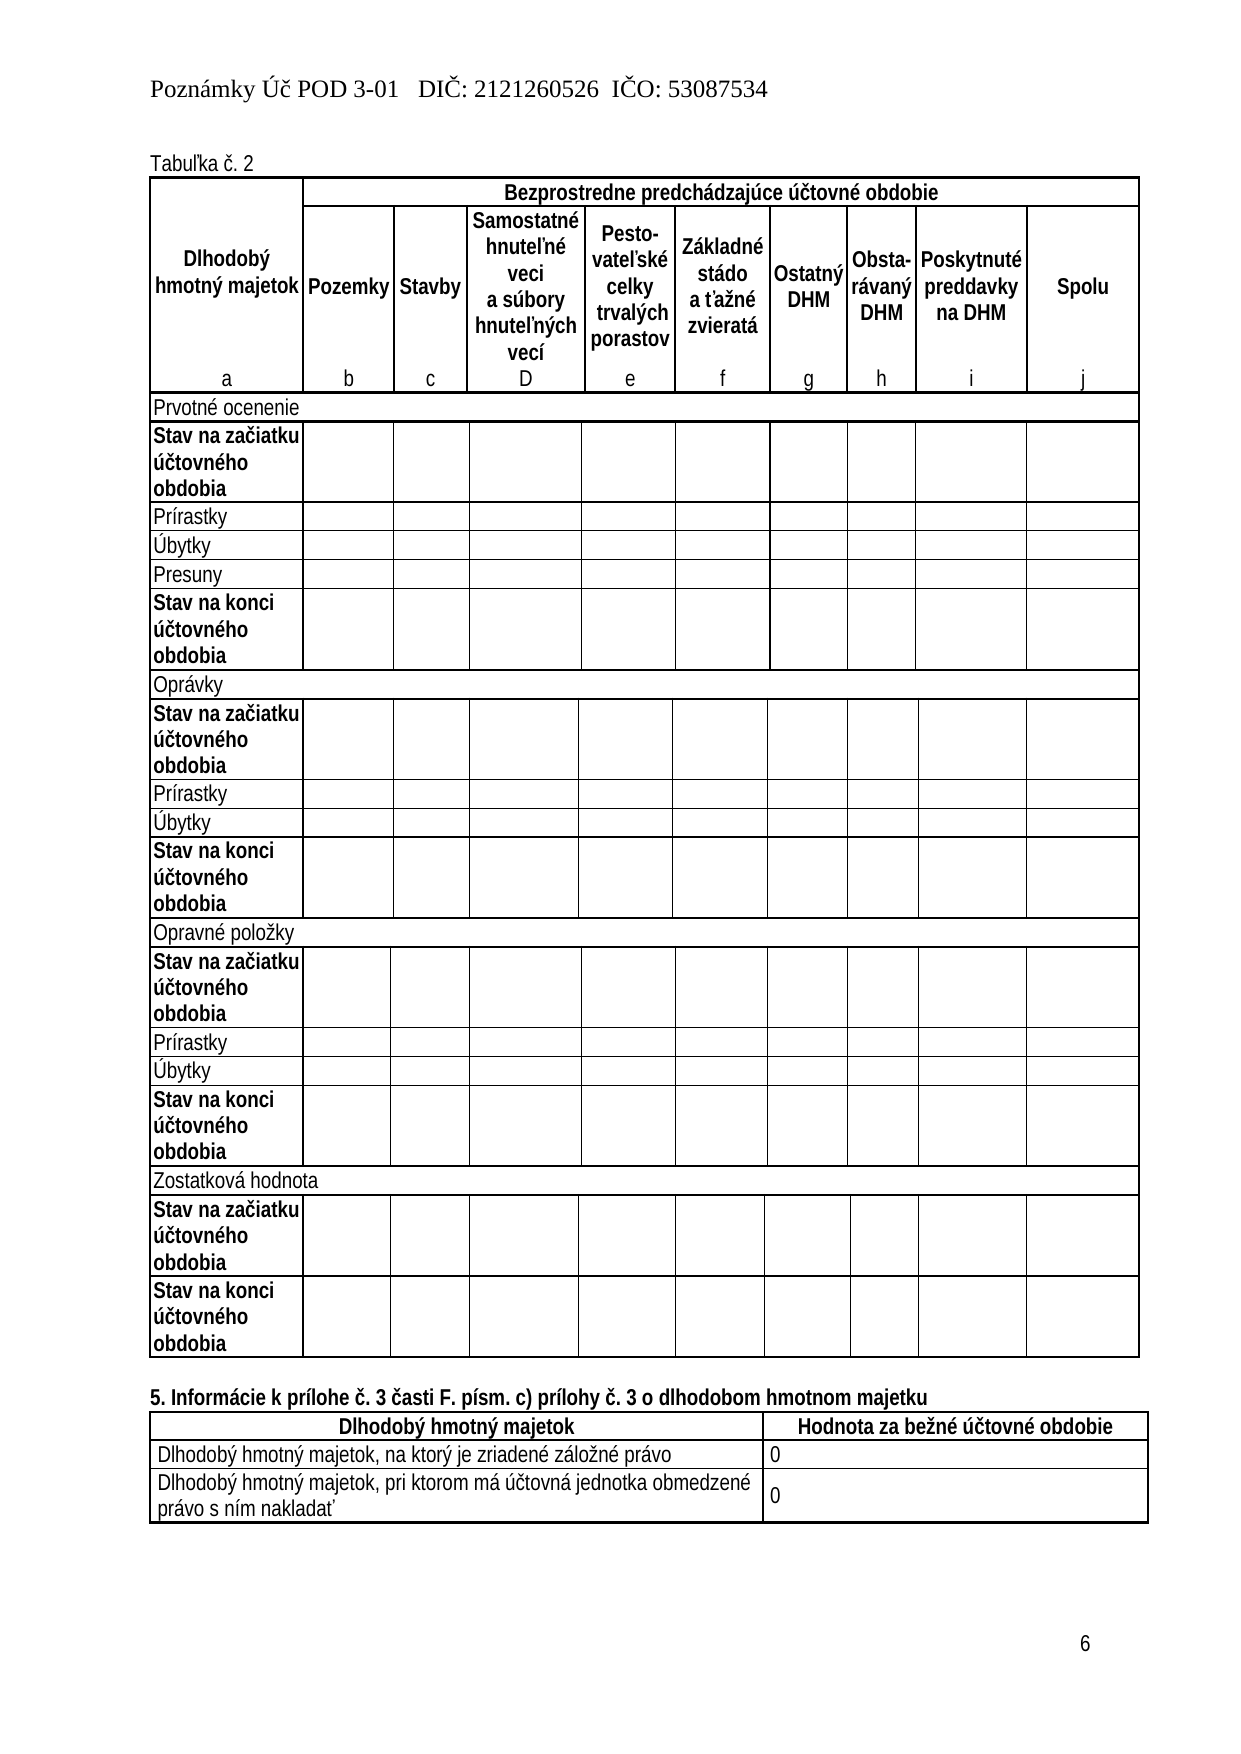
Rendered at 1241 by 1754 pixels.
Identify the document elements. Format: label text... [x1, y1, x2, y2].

table_cell [582, 1028, 675, 1056]
table_cell [470, 809, 578, 836]
table_cell [1027, 838, 1138, 917]
table_cell Stav na začiatku účtovného obdobia [151, 423, 302, 501]
table_cell [919, 948, 1026, 1027]
table_cell Zostatková hodnota [151, 1167, 1138, 1194]
table_cell [919, 1277, 1026, 1356]
table_cell [394, 838, 469, 917]
table_cell [919, 809, 1026, 836]
table_cell [676, 589, 769, 668]
table_cell [676, 423, 769, 501]
table_cell [394, 780, 469, 807]
table_cell [579, 809, 672, 836]
table_cell Úbytky [151, 809, 302, 836]
table_header Bezprostredne predchádzajúce účtovné obdobie [304, 179, 1138, 205]
table_cell [768, 1028, 847, 1056]
table_cell [848, 700, 918, 778]
table_cell [673, 809, 767, 836]
table_cell [768, 1057, 847, 1084]
table_cell [394, 700, 469, 778]
table_cell [470, 838, 578, 917]
table_cell Stav na konci účtovného obdobia [151, 1086, 302, 1165]
table_cell [470, 560, 581, 588]
table_cell [768, 838, 847, 917]
table_cell Úbytky [151, 1057, 302, 1084]
table_cell [304, 809, 393, 836]
table_cell [391, 1196, 469, 1275]
table_cell Základné stádo a ťažné zvieratá [676, 207, 769, 365]
table_cell [579, 838, 672, 917]
table_cell [1027, 423, 1138, 501]
table_cell b [304, 365, 393, 391]
table_cell Stav na začiatku účtovného obdobia [151, 948, 302, 1027]
table_cell f [676, 365, 769, 391]
table_cell [304, 780, 393, 807]
table_cell Spolu [1028, 207, 1138, 365]
table_cell [394, 560, 469, 588]
table_cell [470, 1057, 581, 1084]
table_cell [470, 503, 581, 530]
table_cell [848, 589, 915, 668]
table_cell Stav na začiatku účtovného obdobia [151, 700, 302, 778]
table_cell [848, 531, 915, 559]
table_cell [304, 1086, 390, 1165]
table_cell [676, 1277, 764, 1356]
table_cell [391, 948, 469, 1027]
table_cell [1027, 809, 1138, 836]
table_cell [1027, 531, 1138, 559]
table_cell 0 [764, 1441, 1147, 1468]
table_cell [1027, 1196, 1138, 1275]
table_cell [470, 423, 581, 501]
table_cell [1027, 948, 1138, 1027]
table_cell [470, 531, 581, 559]
table_cell [304, 1057, 390, 1084]
table_cell [851, 1196, 918, 1275]
table_cell [394, 809, 469, 836]
table_cell 0 [764, 1469, 1147, 1521]
table_cell Stavby [395, 207, 466, 365]
table_cell [771, 423, 847, 501]
table_cell [851, 1277, 918, 1356]
table_cell Stav na konci účtovného obdobia [151, 1277, 302, 1356]
table_cell [394, 589, 469, 668]
table_cell Dlhodobý hmotný majetok, pri ktorom má účtovná jednotka obmedzené právo s ním nakladať [151, 1469, 762, 1521]
table_cell [304, 948, 390, 1027]
table_cell [1027, 1057, 1138, 1084]
table_cell [676, 560, 769, 588]
table_cell [579, 700, 672, 778]
table_cell a [151, 365, 302, 391]
table_cell [391, 1028, 469, 1056]
table_cell [673, 700, 767, 778]
table_cell Stav na konci účtovného obdobia [151, 589, 302, 668]
text Tabuľka č. 2 [150, 150, 1090, 176]
table_cell [768, 809, 847, 836]
table_cell [579, 1196, 675, 1275]
table_cell Dlhodobý hmotný majetok, na ktorý je zriadené záložné právo [151, 1441, 762, 1468]
table_cell [470, 700, 578, 778]
table_cell [676, 948, 767, 1027]
table_cell [676, 1196, 764, 1275]
table_cell [765, 1277, 850, 1356]
table_cell Prírastky [151, 1028, 302, 1056]
table_cell [394, 503, 469, 530]
table_cell [1027, 503, 1138, 530]
table_cell [919, 780, 1026, 807]
table_cell Ostatný DHM [771, 207, 846, 365]
table_cell [916, 589, 1026, 668]
table_cell [582, 560, 675, 588]
table_cell [582, 531, 675, 559]
table_cell h [848, 365, 915, 391]
table_cell [848, 809, 918, 836]
table_cell Poskytnuté preddavky na DHM [917, 207, 1026, 365]
table_cell [848, 780, 918, 807]
table_cell [771, 503, 847, 530]
table_cell [1027, 1028, 1138, 1056]
table_cell c [395, 365, 466, 391]
table_cell Opravné položky [151, 919, 1138, 946]
table_cell [470, 1028, 581, 1056]
table_cell [848, 838, 918, 917]
table_cell [1027, 780, 1138, 807]
table_cell [304, 1028, 390, 1056]
table_cell [304, 838, 393, 917]
table_header Dlhodobý hmotný majetok [151, 1413, 762, 1439]
table_cell [919, 1057, 1026, 1084]
table_cell [394, 531, 469, 559]
table_cell [768, 948, 847, 1027]
table_cell [582, 948, 675, 1027]
table_cell [848, 948, 918, 1027]
table_cell [304, 423, 393, 501]
table_cell [582, 503, 675, 530]
table_cell [304, 589, 393, 668]
table_cell [470, 1086, 581, 1165]
table_cell [768, 1086, 847, 1165]
table_cell [391, 1086, 469, 1165]
table_cell [919, 1086, 1026, 1165]
table_cell [582, 423, 675, 501]
table_cell Obsta-rávaný DHM [848, 207, 915, 365]
table_cell [470, 1277, 578, 1356]
table_cell [768, 700, 847, 778]
table_cell [394, 423, 469, 501]
table_cell g [771, 365, 846, 391]
table_cell [582, 1086, 675, 1165]
table_cell [304, 1196, 390, 1275]
table_cell Stav na konci účtovného obdobia [151, 838, 302, 917]
table_cell [676, 1086, 767, 1165]
table_cell Oprávky [151, 671, 1138, 697]
table_cell Presuny [151, 560, 302, 588]
table_cell [673, 780, 767, 807]
table_cell [919, 1028, 1026, 1056]
table_cell [470, 589, 581, 668]
table_cell [676, 531, 769, 559]
table_cell [916, 503, 1026, 530]
table_cell Prvotné ocenenie [151, 394, 1138, 420]
table_cell [673, 838, 767, 917]
table_cell [582, 589, 675, 668]
table_cell [579, 780, 672, 807]
table_cell [304, 1277, 390, 1356]
table_cell Prírastky [151, 780, 302, 807]
table_cell [582, 1057, 675, 1084]
table_cell [916, 560, 1026, 588]
table_cell Stav na začiatku účtovného obdobia [151, 1196, 302, 1275]
table_cell Pesto-vateľské celky trvalých porastov [586, 207, 674, 365]
table_cell [919, 700, 1026, 778]
table_cell [304, 700, 393, 778]
table_cell [1027, 1086, 1138, 1165]
table_cell [470, 780, 578, 807]
table_cell [768, 780, 847, 807]
table_cell [676, 1028, 767, 1056]
table_cell [848, 1057, 918, 1084]
table_cell [848, 1086, 918, 1165]
table_cell e [586, 365, 674, 391]
table_cell [848, 1028, 918, 1056]
table_cell Samostatné hnuteľné veci a súbory hnuteľných vecí [468, 207, 584, 365]
table_cell [1027, 589, 1138, 668]
table_header Hodnota za bežné účtovné obdobie [764, 1413, 1147, 1439]
table_cell [1027, 700, 1138, 778]
table_cell [579, 1277, 675, 1356]
table_cell [676, 503, 769, 530]
table_cell [916, 531, 1026, 559]
table_cell [848, 503, 915, 530]
table_cell [765, 1196, 850, 1275]
table_cell i [917, 365, 1026, 391]
table_cell [304, 560, 393, 588]
table_cell [470, 1196, 578, 1275]
table_cell j [1028, 365, 1138, 391]
table_cell Prírastky [151, 503, 302, 530]
table_cell [304, 531, 393, 559]
table_cell [1027, 1277, 1138, 1356]
table_cell [391, 1277, 469, 1356]
table_cell [771, 589, 847, 668]
table_cell [771, 531, 847, 559]
table_cell [391, 1057, 469, 1084]
table_cell [919, 838, 1026, 917]
table_cell [848, 423, 915, 501]
table_cell [676, 1057, 767, 1084]
table_cell Úbytky [151, 531, 302, 559]
table_header Dlhodobý hmotný majetok [151, 179, 302, 365]
table_cell [771, 560, 847, 588]
table_cell [470, 948, 581, 1027]
text 5. Informácie k prílohe č. 3 časti F. písm. c) prílohy č. 3 o dlhodobom hmotnom majetku [150, 1384, 1090, 1411]
table_cell [1027, 560, 1138, 588]
table_cell [848, 560, 915, 588]
table_cell [916, 423, 1026, 501]
table_cell D [468, 365, 584, 391]
table_cell [919, 1196, 1026, 1275]
table_cell [304, 503, 393, 530]
table_cell Pozemky [304, 207, 393, 365]
